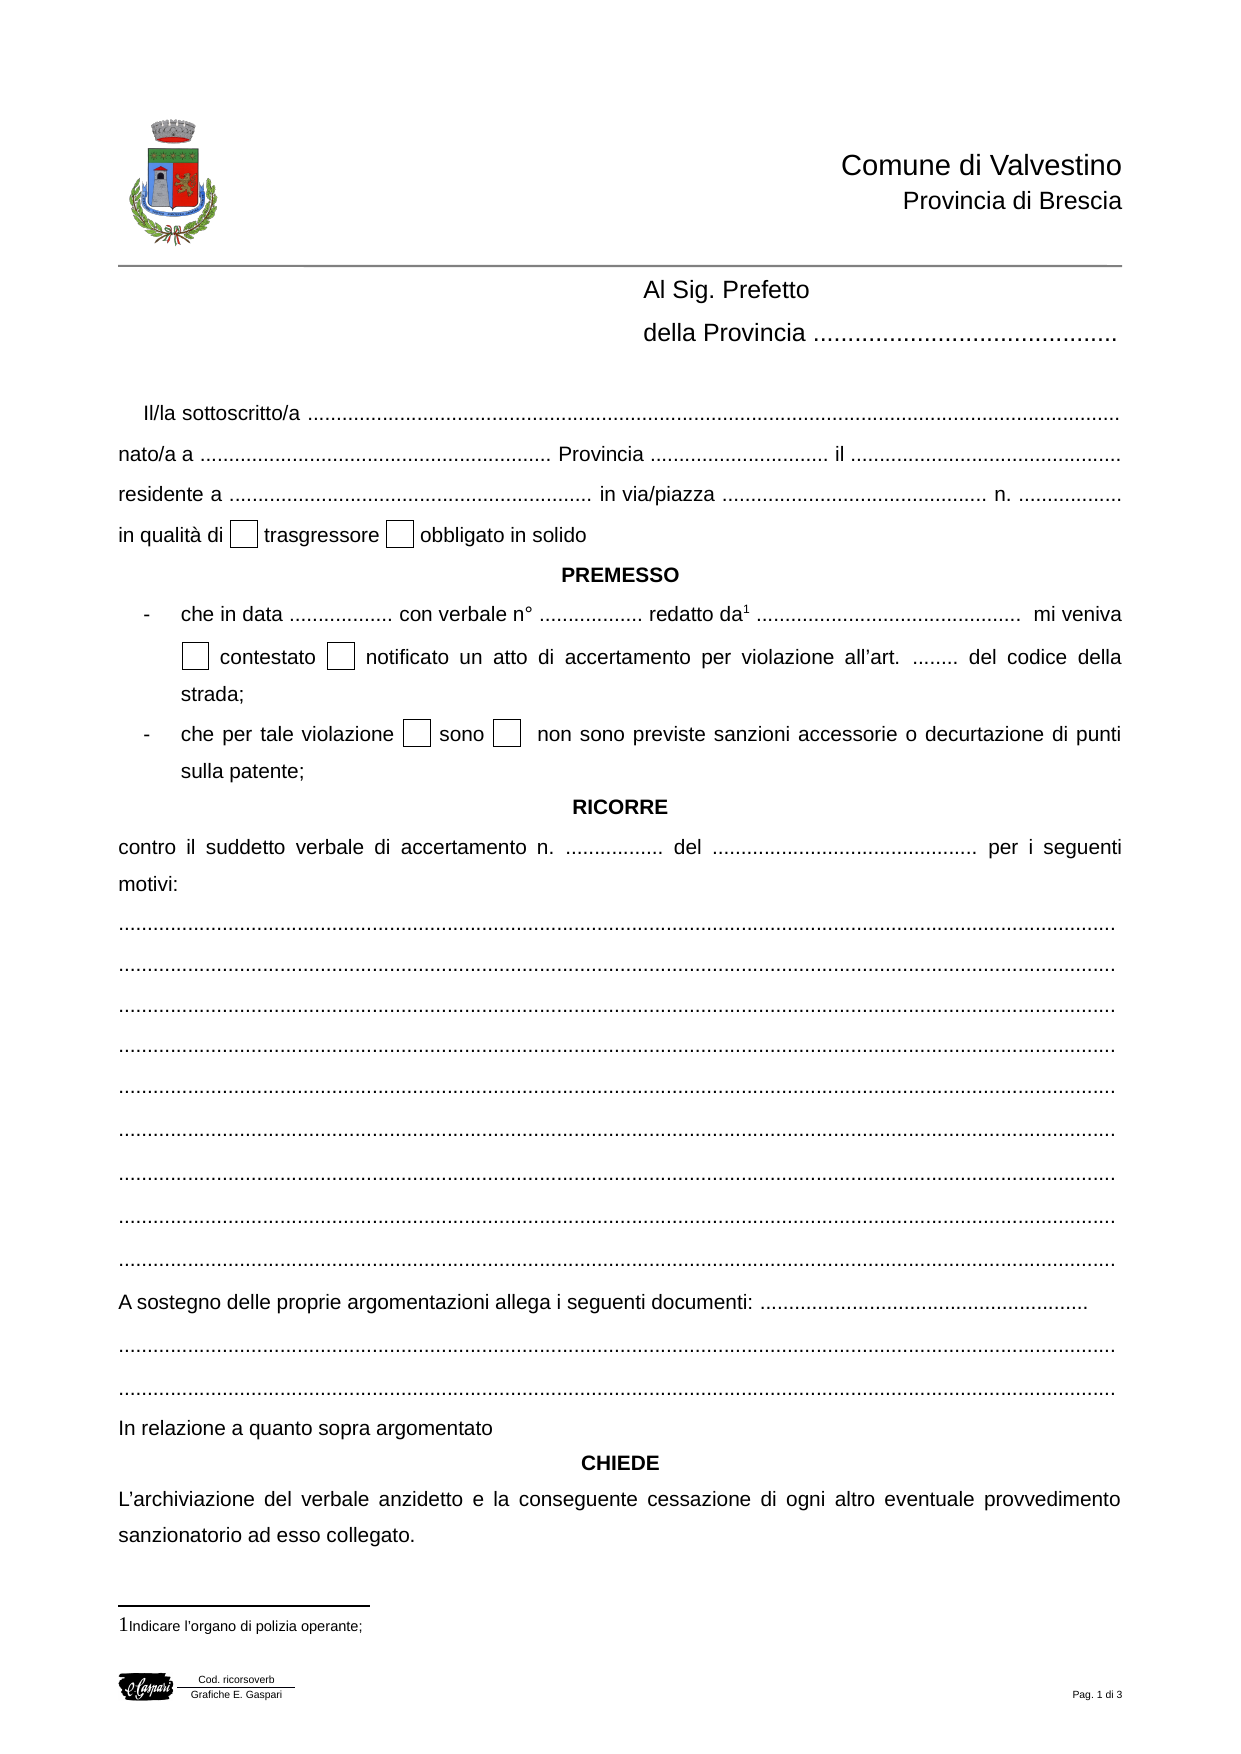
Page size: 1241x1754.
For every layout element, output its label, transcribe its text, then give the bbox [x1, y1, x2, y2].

text L’archiviazione del verbale anzidetto e la conseguente cessazione di ogni altro eventuale provvedimento sanzionatorio ad esso collegato. [118, 1487, 1122, 1547]
text RICORRE [118, 795, 1122, 819]
text ............................................................................................................................................................................. [118, 1200, 1122, 1228]
picture [118, 1672, 174, 1701]
text ............................................................................................................................................................................. [118, 1329, 1122, 1358]
text PREMESSO [118, 562, 1122, 586]
text Al Sig. Prefetto [643, 275, 1122, 303]
picture [122, 117, 224, 248]
text CHIEDE [118, 1451, 1122, 1475]
list Indicare l’organo di polizia operante; [118, 1612, 1122, 1636]
text ............................................................................................................................................................................. [118, 1113, 1122, 1142]
list che in data .................. con verbale n° .................. redatto da .............................................. mi veniva contestato notificato un atto di accertamento per violazione all’art. ........ del codice della strada; [143, 598, 1122, 706]
text Il/la sottoscritto/a ............................................................................................................................................. nato/a a ............................................................. Provincia ............................... il ............................................... residente a ............................................................... in via/piazza .............................................. n. .................. in qualità di trasgressore obbligato in solido [118, 397, 1122, 548]
list che per tale violazione sono non sono previste sanzioni accessorie o decurtazione di punti sulla patente; [143, 718, 1122, 783]
text In relazione a quanto sopra argomentato [118, 1415, 1122, 1439]
text Provincia di Brescia [224, 186, 1122, 215]
text contro il suddetto verbale di accertamento n. ................. del .............................................. per i seguenti motivi: [118, 831, 1122, 895]
text ............................................................................................................................................................................. [118, 1157, 1122, 1185]
text ............................................................................................................................................................................. [118, 1372, 1122, 1401]
text ............................................................................................................................................................................. ............................................................................................................................................................................. ............................................................................................................................................................................. ............................................................................................................................................................................. ............................................................................................................................................................................. [118, 907, 1122, 1099]
text A sostegno delle proprie argomentazioni allega i seguenti documenti: ......................................................... [118, 1286, 1122, 1315]
text ............................................................................................................................................................................. [118, 1243, 1122, 1272]
text della Provincia ............................................ [643, 318, 1122, 347]
text Comune di Valvestino [224, 148, 1122, 181]
